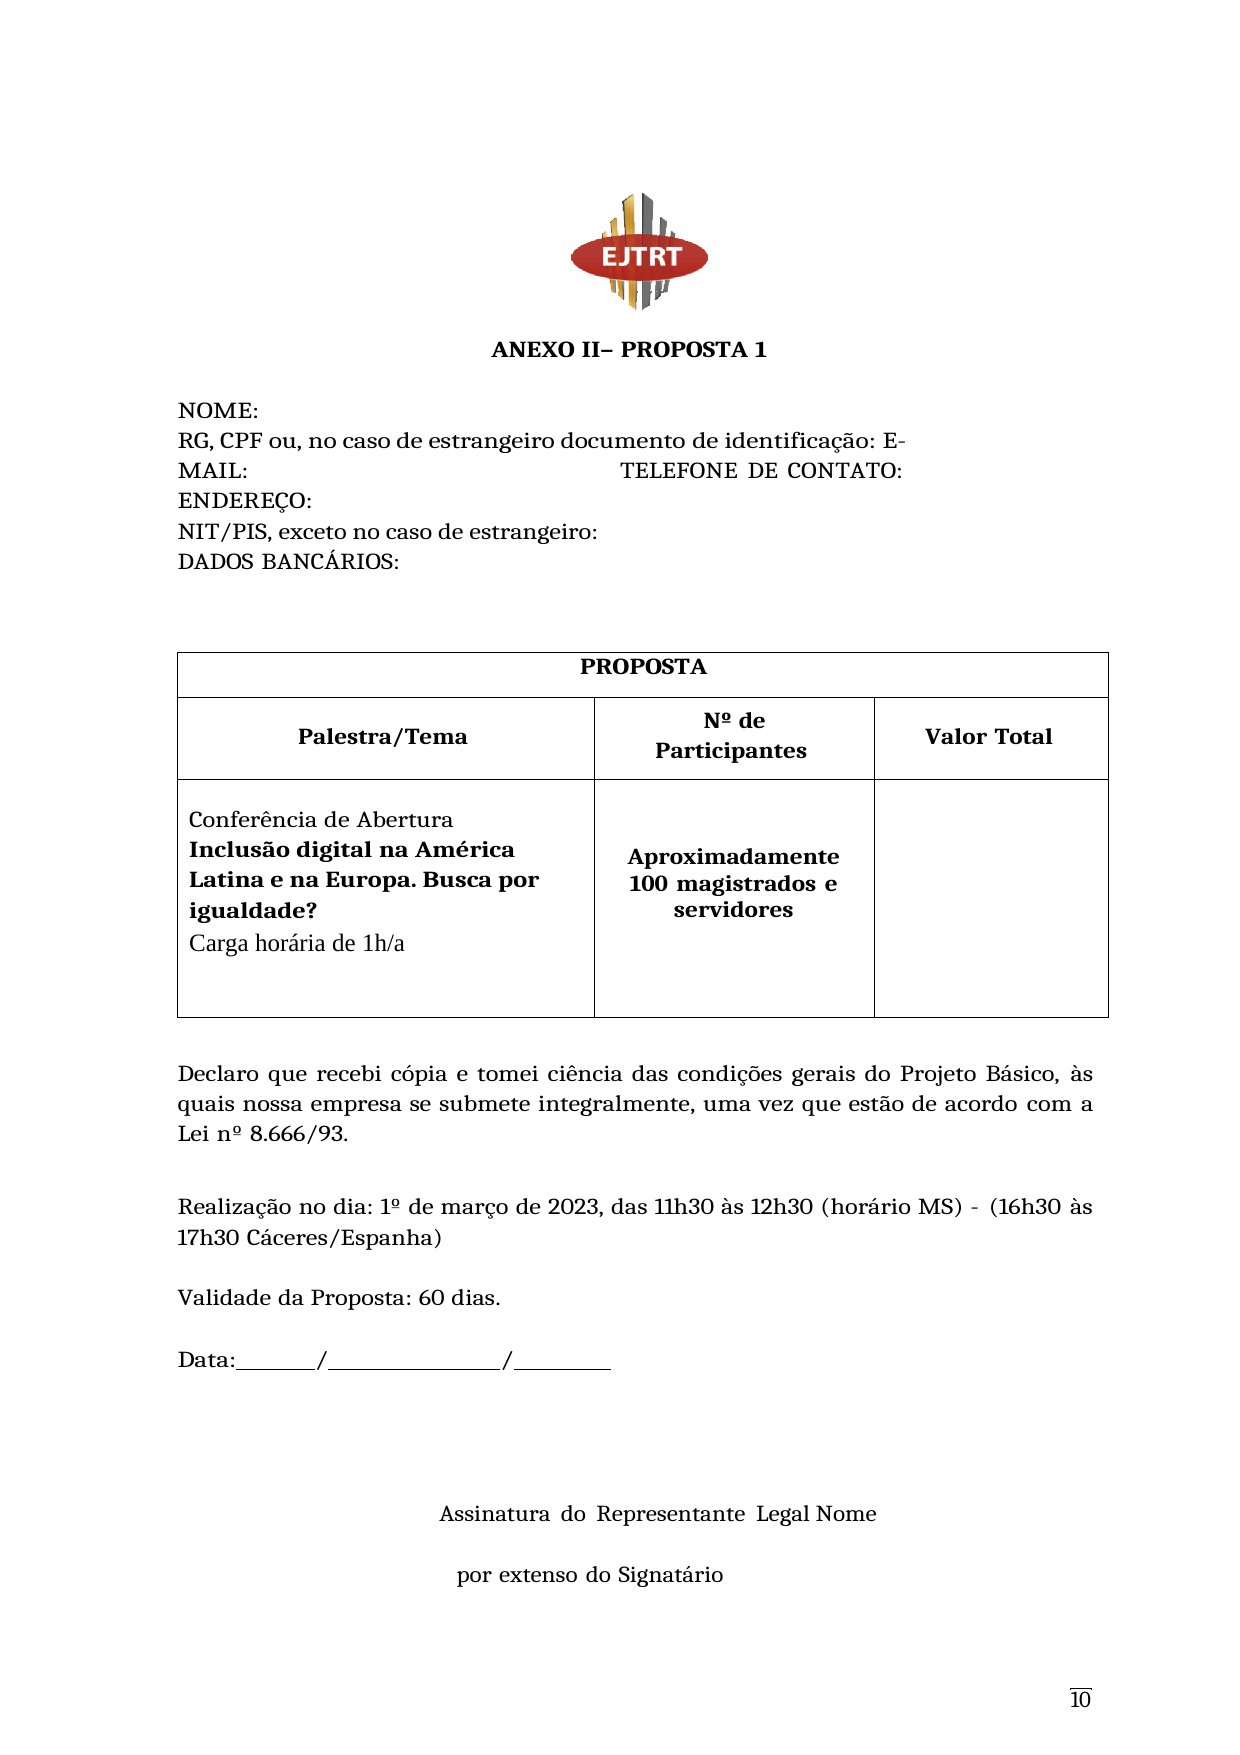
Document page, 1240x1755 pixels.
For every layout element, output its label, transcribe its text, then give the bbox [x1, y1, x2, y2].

table_cell [875, 780, 1108, 1017]
text Declaro que recebi cópia e tomei ciência das condições gerais do Projeto Básico, às quais nossa empresa se submete integralmente, uma vez que estão de acordo com a Lei nº 8.666/93. [177, 1061, 1093, 1147]
text Validade da Proposta: 60 dias. [177, 1285, 1239, 1311]
text NOME: [177, 398, 1239, 424]
text NIT/PIS, exceto no caso de estrangeiro: DADOS BANCÁRIOS: [177, 519, 619, 575]
text Data: / / [177, 1346, 1239, 1373]
table_cell Aproximadamente 100 magistrados e servidores [595, 780, 874, 1017]
table_cell Valor Total [875, 698, 1108, 779]
table_cell Palestra/Tema [178, 698, 594, 779]
table_header PROPOSTA [178, 653, 1108, 697]
text Assinatura do Representante Legal Nome por extenso do Signatário [439, 1501, 890, 1588]
text Realização no dia: 1º de março de 2023, das 11h30 às 12h30 (horário MS) - (16h30 às 17h30 Cáceres/Espanha) [177, 1194, 1092, 1251]
table_cell Nº de Participantes [595, 698, 874, 779]
text RG, CPF ou, no caso de estrangeiro documento de identificação: E-MAIL: TELEFONE DE CONTATO: ENDEREÇO: [177, 428, 919, 515]
subtitle ANEXO II– PROPOSTA 1 [491, 337, 1239, 363]
table_cell Conferência de Abertura Inclusão digital na América Latina e na Europa. Busca por igualdade? Carga horária de 1h/a [178, 780, 594, 1017]
